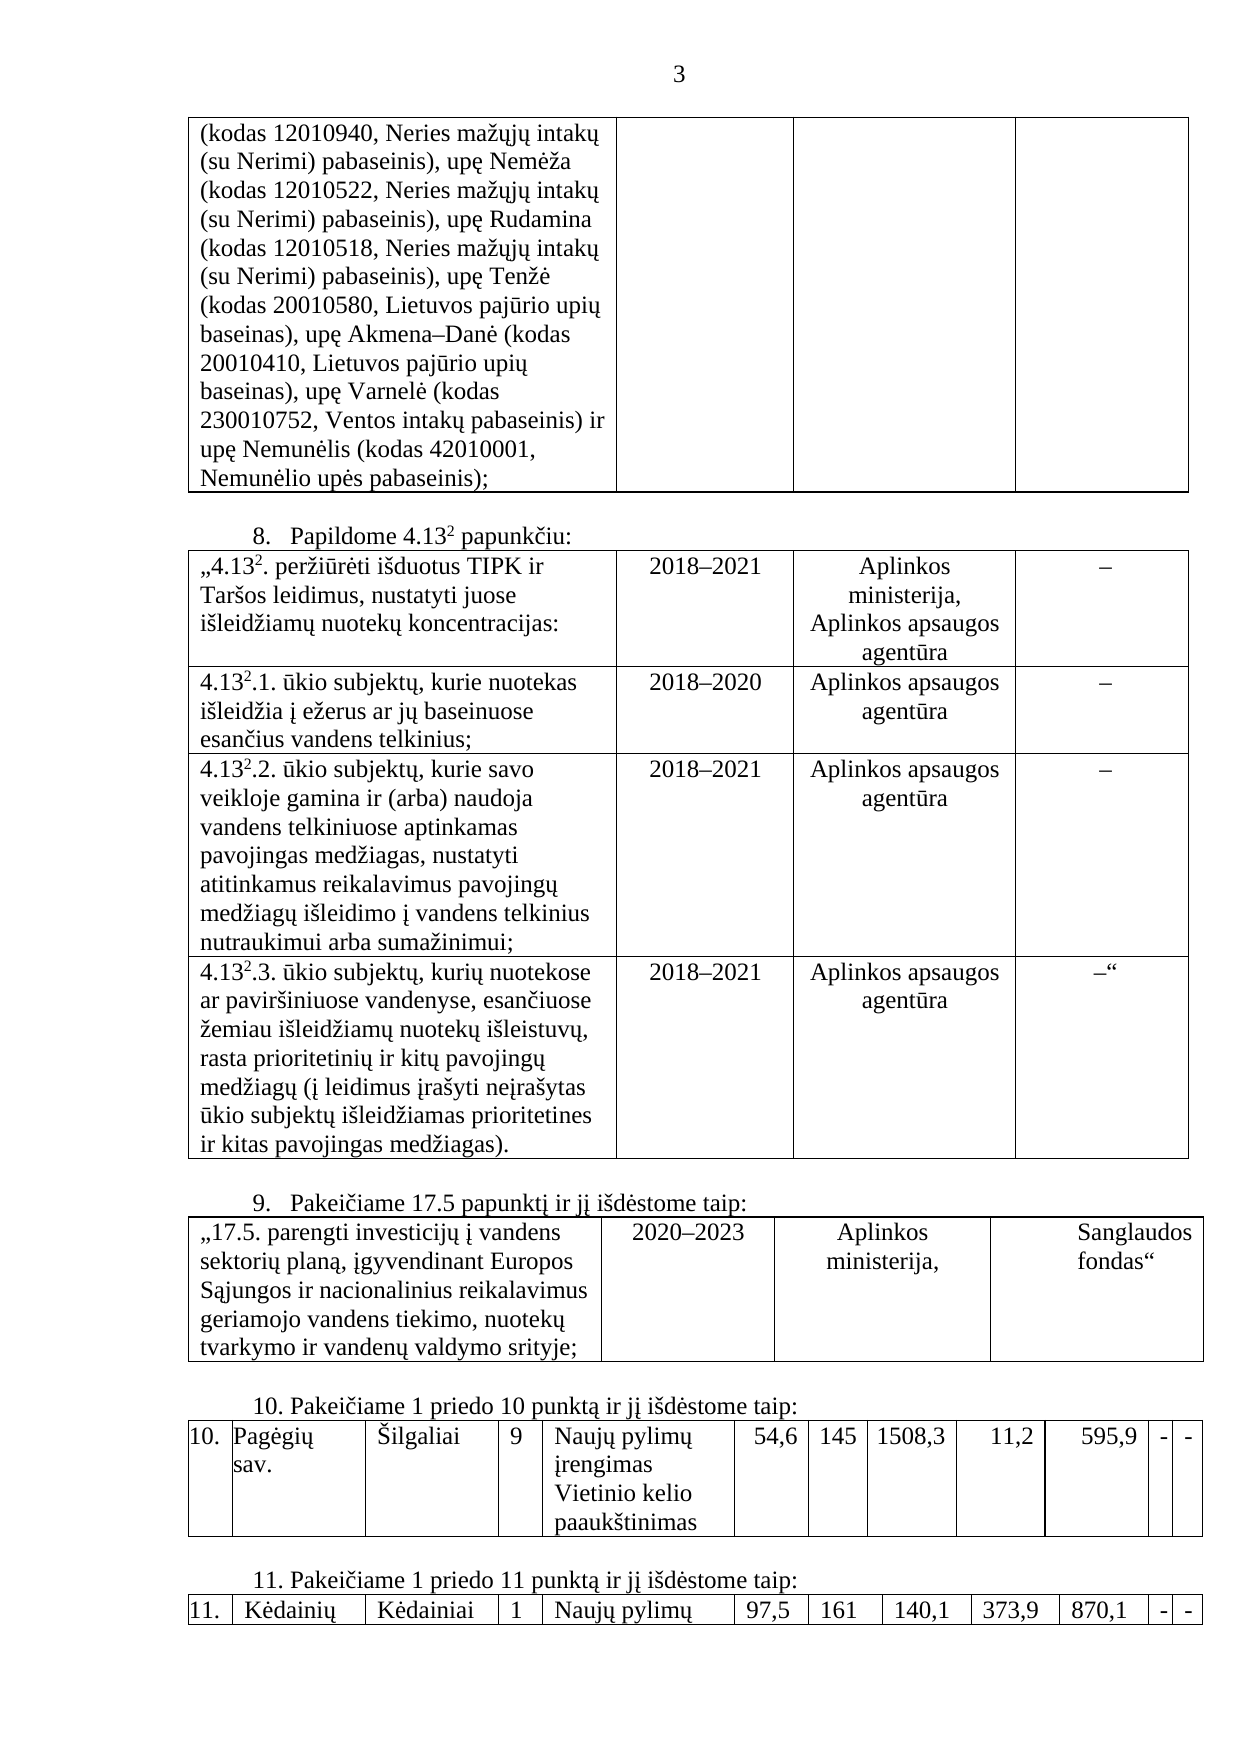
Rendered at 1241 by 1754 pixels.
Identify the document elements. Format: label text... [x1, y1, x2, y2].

table_header 10. [189, 1421, 232, 1536]
table_header 2020–2023 [602, 1218, 774, 1361]
table_header Sanglaudos fondas“ [991, 1218, 1203, 1361]
table_header „17.5. parengti investicijų į vandens sektorių planą, įgyvendinant Europos Sąjungos ir nacionalinius reikalavimus geriamojo vandens tiekimo, nuotekų tvarkymo ir vandenų valdymo srityje; [189, 1218, 601, 1361]
table_cell 2018–2020 [617, 667, 793, 753]
table_cell – [1016, 754, 1188, 956]
table_header 11,2 [957, 1421, 1044, 1536]
table_header Pagėgių sav. [233, 1421, 365, 1536]
text 11. Pakeičiame 1 priedo 11 punktą ir jį išdėstome taip: [252, 1566, 1181, 1594]
table_header 2018–2021 [617, 551, 793, 666]
table_cell Aplinkos apsaugos agentūra [794, 957, 1015, 1158]
text 10. Pakeičiame 1 priedo 10 punktą ir jį išdėstome taip: [252, 1391, 1181, 1420]
table_header 1508,3 [868, 1421, 956, 1536]
table_header 145 [809, 1421, 867, 1536]
table_cell 4.132.1. ūkio subjektų, kurie nuotekas išleidžia į ežerus ar jų baseinuose esančius vandens telkinius; [189, 667, 616, 753]
table_header Aplinkos ministerija, [775, 1218, 990, 1361]
table_header Naujų pylimų [543, 1595, 734, 1624]
table_header - [1173, 1421, 1202, 1536]
table_header 373,9 [972, 1595, 1059, 1624]
table_header 161 [809, 1595, 882, 1624]
table_header 9 [499, 1421, 542, 1536]
table_header [617, 118, 793, 491]
table_header 54,6 [735, 1421, 808, 1536]
table_cell Aplinkos apsaugos agentūra [794, 754, 1015, 956]
table_cell 2018–2021 [617, 957, 793, 1158]
table_header 595,9 [1046, 1421, 1148, 1536]
table_header Aplinkos ministerija, Aplinkos apsaugos agentūra [794, 551, 1015, 666]
table_header – [1016, 551, 1188, 666]
table_header [1016, 118, 1188, 491]
text 8. Papildome 4.132 papunkčiu: [252, 521, 1181, 550]
table_header - [1149, 1421, 1172, 1536]
table_cell 2018–2021 [617, 754, 793, 956]
table_header [794, 118, 1015, 491]
table_header Naujų pylimų įrengimas Vietinio kelio paaukštinimas [543, 1421, 734, 1536]
table_header - [1173, 1595, 1202, 1624]
table_header 140,1 [883, 1595, 971, 1624]
table_cell 4.132.3. ūkio subjektų, kurių nuotekose ar paviršiniuose vandenyse, esančiuose žemiau išleidžiamų nuotekų išleistuvų, rasta prioritetinių ir kitų pavojingų medžiagų (į leidimus įrašyti neįrašytas ūkio subjektų išleidžiamas prioritetines ir kitas pavojingas medžiagas). [189, 957, 616, 1158]
text 9. Pakeičiame 17.5 papunktį ir jį išdėstome taip: [252, 1188, 1181, 1216]
table_header 870,1 [1060, 1595, 1148, 1624]
table_cell Aplinkos apsaugos agentūra [794, 667, 1015, 753]
table_header (kodas 12010940, Neries mažųjų intakų (su Nerimi) pabaseinis), upę Nemėža (kodas 12010522, Neries mažųjų intakų (su Nerimi) pabaseinis), upę Rudamina (kodas 12010518, Neries mažųjų intakų (su Nerimi) pabaseinis), upę Tenžė (kodas 20010580, Lietuvos pajūrio upių baseinas), upę Akmena–Danė (kodas 20010410, Lietuvos pajūrio upių baseinas), upę Varnelė (kodas 230010752, Ventos intakų pabaseinis) ir upę Nemunėlis (kodas 42010001, Nemunėlio upės pabaseinis); [189, 118, 616, 491]
table_header Šilgaliai [366, 1421, 498, 1536]
table_cell 4.132.2. ūkio subjektų, kurie savo veikloje gamina ir (arba) naudoja vandens telkiniuose aptinkamas pavojingas medžiagas, nustatyti atitinkamus reikalavimus pavojingų medžiagų išleidimo į vandens telkinius nutraukimui arba sumažinimui; [189, 754, 616, 956]
table_header Kėdainių [233, 1595, 365, 1624]
table_cell –“ [1016, 957, 1188, 1158]
table_header - [1149, 1595, 1172, 1624]
table_header Kėdainiai [366, 1595, 498, 1624]
table_header 97,5 [735, 1595, 808, 1624]
table_cell – [1016, 667, 1188, 753]
table_header „4.132. peržiūrėti išduotus TIPK ir Taršos leidimus, nustatyti juose išleidžiamų nuotekų koncentracijas: [189, 551, 616, 666]
table_header 11. [189, 1595, 232, 1624]
table_header 1 [499, 1595, 542, 1624]
